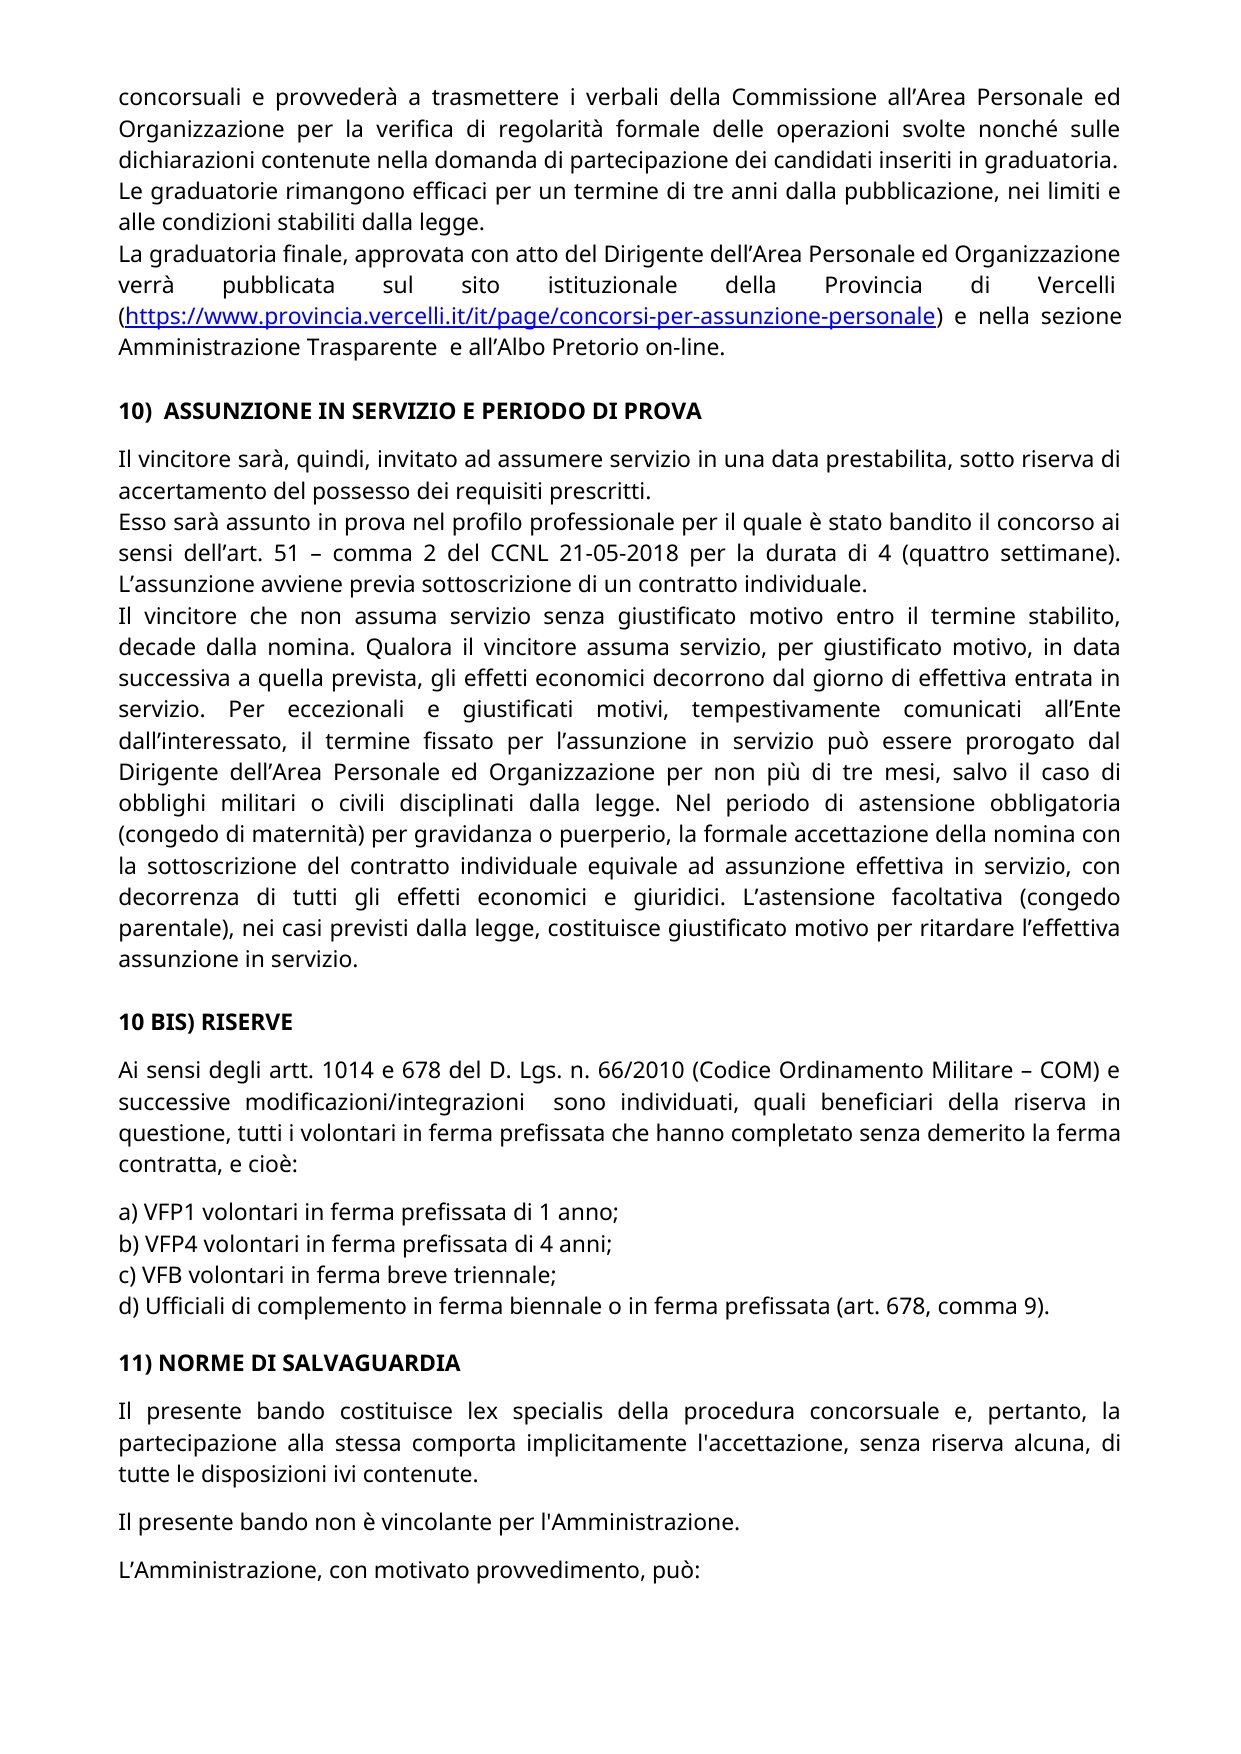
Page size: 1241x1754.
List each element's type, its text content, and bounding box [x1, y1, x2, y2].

text Le graduatorie rimangono efficaci per un termine di tre anni dalla pubblicazione, nei limiti e alle condizioni stabiliti dalla legge. [118, 175, 1122, 237]
text L’Amministrazione, con motivato provvedimento, può: [118, 1554, 1122, 1586]
text 11) NORME DI SALVAGUARDIA [118, 1347, 1122, 1378]
text 10 BIS) RISERVE [118, 1006, 1122, 1037]
text 10) ASSUNZIONE IN SERVIZIO E PERIODO DI PROVA [118, 395, 1122, 426]
text Il presente bando costituisce lex specialis della procedura concorsuale e, pertanto, la partecipazione alla stessa comporta implicitamente l'accettazione, senza riserva alcuna, di tutte le disposizioni ivi contenute. [118, 1395, 1122, 1489]
text Il presente bando non è vincolante per l'Amministrazione. [118, 1506, 1122, 1537]
text La graduatoria finale, approvata con atto del Dirigente dell’Area Personale ed Organizzazione verrà pubblicata sul sito istituzionale della Provincia di Vercelli (https://www.provincia.vercelli.it/it/page/concorsi-per-assunzione-personale) e nella sezione Amministrazione Trasparente e all’Albo Pretorio on-line. [118, 237, 1122, 362]
text Il vincitore che non assuma servizio senza giustificato motivo entro il termine stabilito, decade dalla nomina. Qualora il vincitore assuma servizio, per giustificato motivo, in data successiva a quella prevista, gli effetti economici decorrono dal giorno di effettiva entrata in servizio. Per eccezionali e giustificati motivi, tempestivamente comunicati all’Ente dall’interessato, il termine fissato per l’assunzione in servizio può essere prorogato dal Dirigente dell’Area Personale ed Organizzazione per non più di tre mesi, salvo il caso di obblighi militari o civili disciplinati dalla legge. Nel periodo di astensione obbligatoria (congedo di maternità) per gravidanza o puerperio, la formale accettazione della nomina con la sottoscrizione del contratto individuale equivale ad assunzione effettiva in servizio, con decorrenza di tutti gli effetti economici e giuridici. L’astensione facoltativa (congedo parentale), nei casi previsti dalla legge, costituisce giustificato motivo per ritardare l’effettiva assunzione in servizio. [118, 600, 1122, 975]
text Il vincitore sarà, quindi, invitato ad assumere servizio in una data prestabilita, sotto riserva di accertamento del possesso dei requisiti prescritti. [118, 443, 1122, 506]
text c) VFB volontari in ferma breve triennale; [118, 1259, 1122, 1290]
text Esso sarà assunto in prova nel profilo professionale per il quale è stato bandito il concorso ai sensi dell’art. 51 – comma 2 del CCNL 21-05-2018 per la durata di 4 (quattro settimane). L’assunzione avviene previa sottoscrizione di un contratto individuale. [118, 506, 1122, 600]
text a) VFP1 volontari in ferma prefissata di 1 anno; [118, 1196, 1122, 1228]
text b) VFP4 volontari in ferma prefissata di 4 anni; [118, 1228, 1122, 1259]
text Ai sensi degli artt. 1014 e 678 del D. Lgs. n. 66/2010 (Codice Ordinamento Militare – COM) e successive modificazioni/integrazioni sono individuati, quali beneficiari della riserva in questione, tutti i volontari in ferma prefissata che hanno completato senza demerito la ferma contratta, e cioè: [118, 1054, 1122, 1179]
text d) Ufficiali di complemento in ferma biennale o in ferma prefissata (art. 678, comma 9). [118, 1290, 1122, 1321]
text concorsuali e provvederà a trasmettere i verbali della Commissione all’Area Personale ed Organizzazione per la verifica di regolarità formale delle operazioni svolte nonché sulle dichiarazioni contenute nella domanda di partecipazione dei candidati inseriti in graduatoria. [118, 81, 1122, 175]
